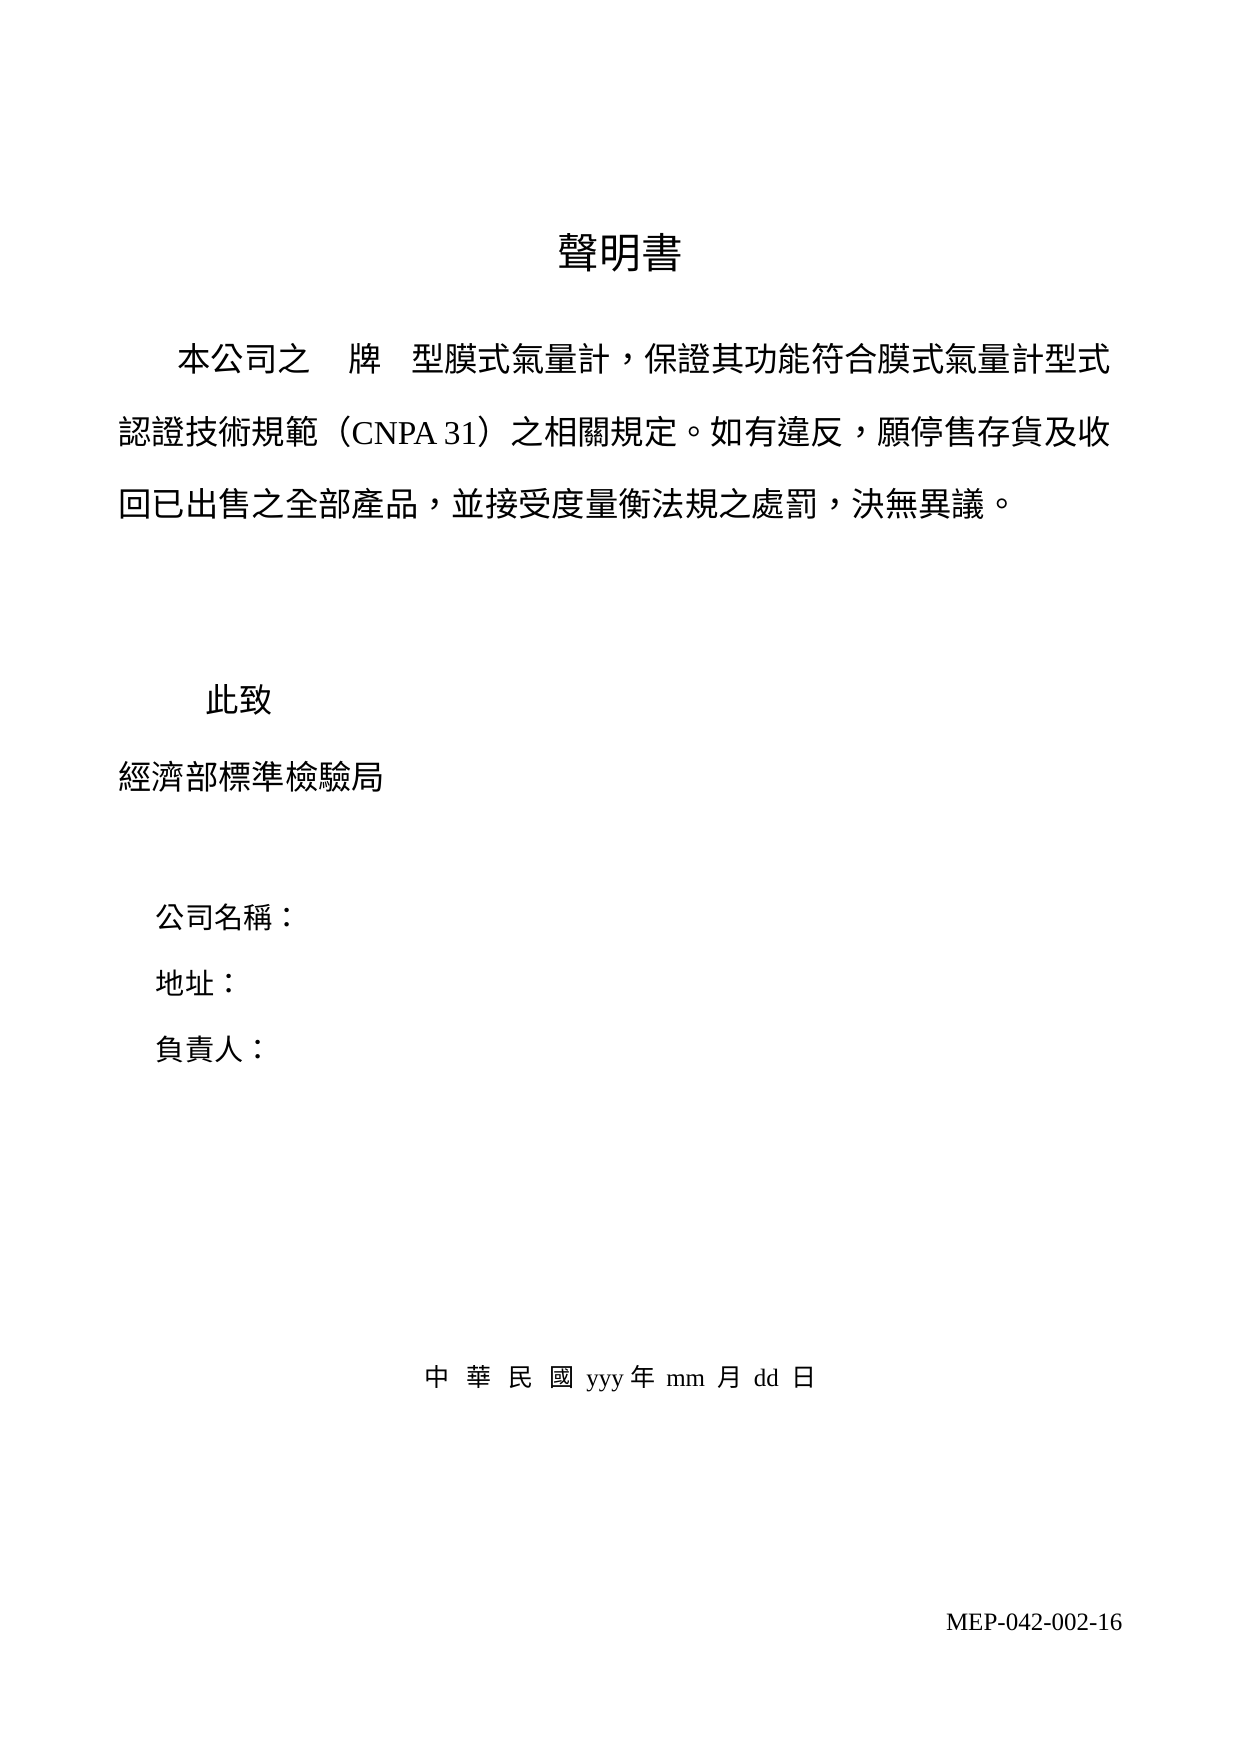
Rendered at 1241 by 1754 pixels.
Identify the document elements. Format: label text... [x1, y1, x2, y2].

text 經濟部標準檢驗局 [118, 751, 1122, 799]
text 中 華 民 國 yyy 年 mm 月 dd 日 [118, 1366, 1122, 1391]
text 負責人： [156, 1041, 1122, 1066]
text 地址： [156, 975, 1122, 1000]
text 此致 [206, 673, 1122, 722]
text 本公司之 牌 型膜式氣量計，保證其功能符合膜式氣量計型式認證技術規範（CNPA 31）之相關規定。如有違反，願停售存貨及收回已出售之全部產品，並接受度量衡法規之處罰，決無異議。 [118, 333, 1122, 526]
text 公司名稱： [156, 909, 1122, 934]
text 聲明書 [118, 220, 1122, 280]
